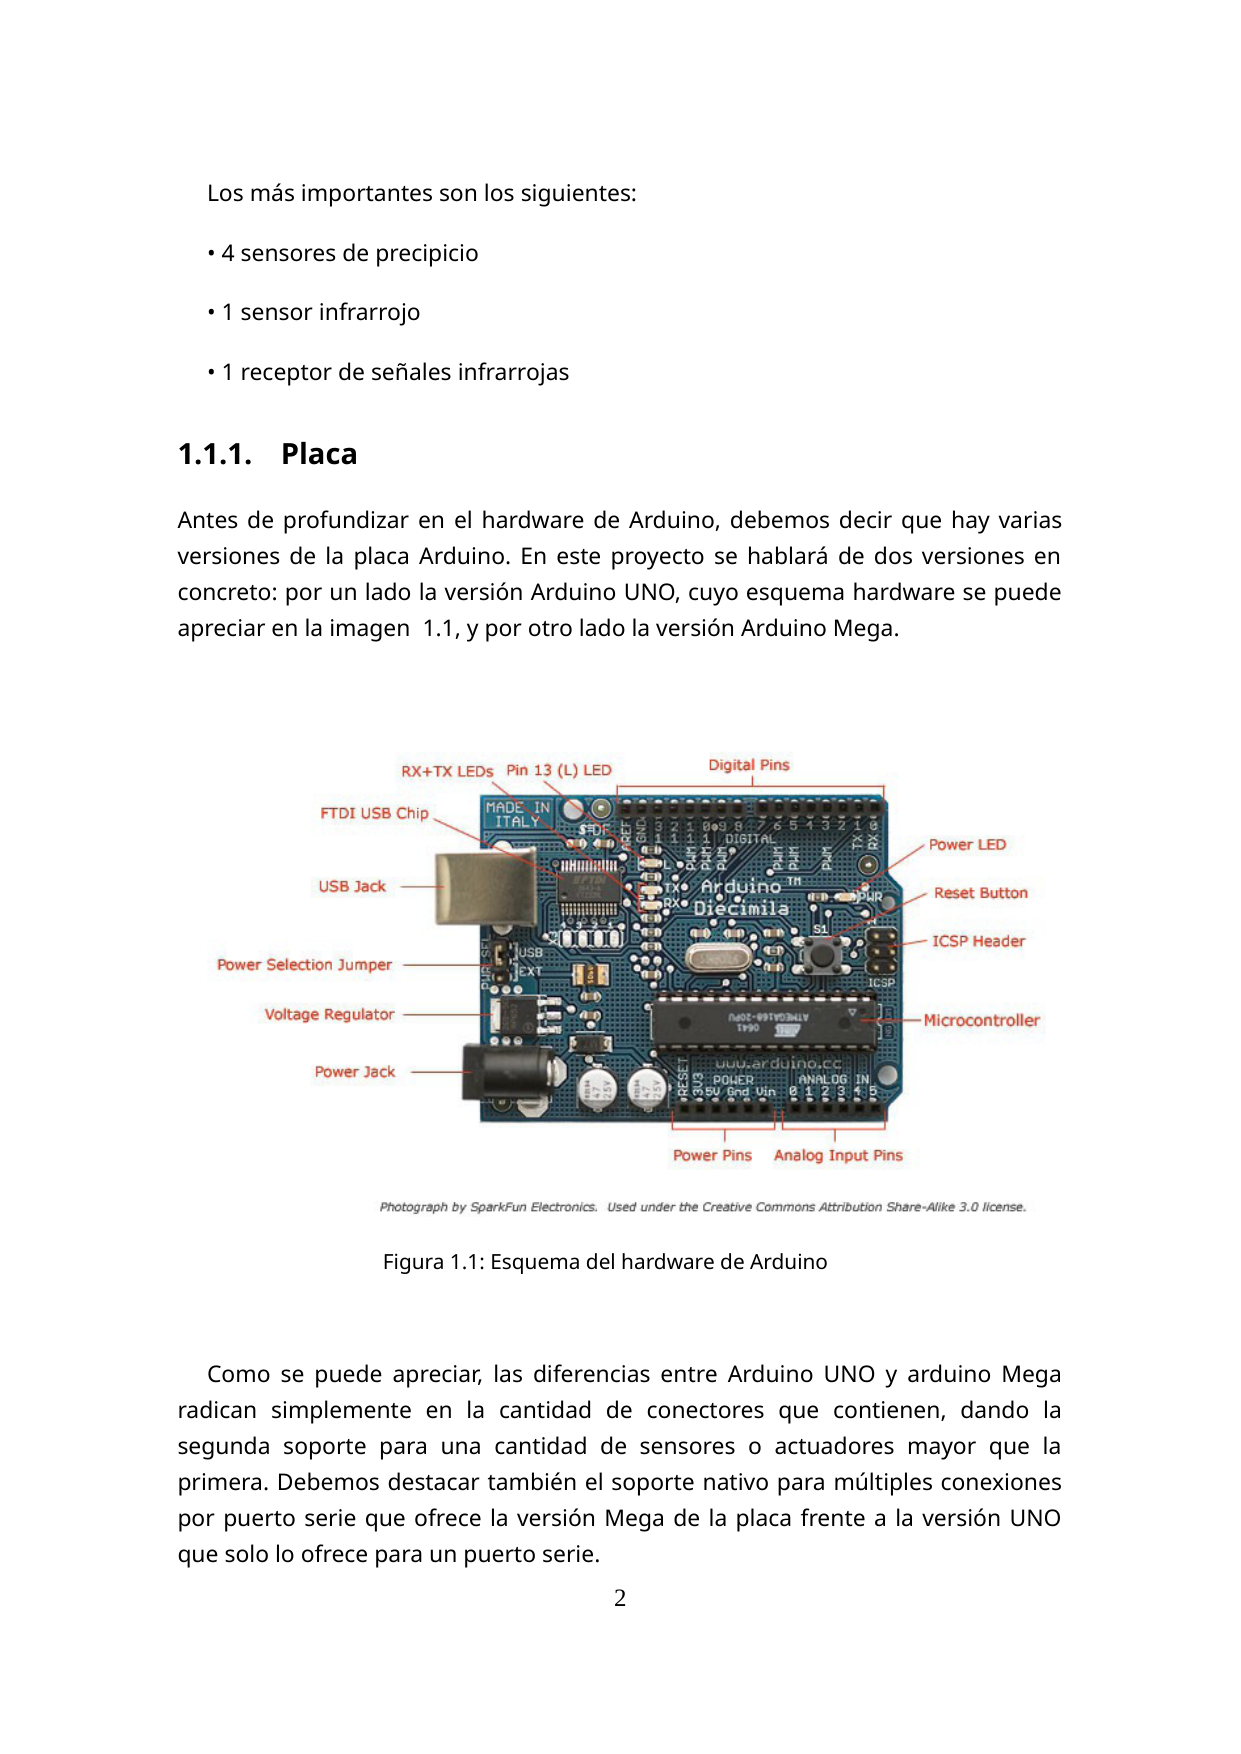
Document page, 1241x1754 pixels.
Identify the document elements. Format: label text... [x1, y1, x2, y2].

text • 4 sensores de precipicio [207, 237, 1063, 268]
text Los más importantes son los siguientes: [177, 177, 1063, 208]
text Antes de profundizar en el hardware de Arduino, debemos decir que hay varias versiones de la placa Arduino. En este proyecto se hablará de dos versiones en concreto: por un lado la versión Arduino UNO, cuyo esquema hardware se puede apreciar en la imagen 1.1, y por otro lado la versión Arduino Mega. [177, 504, 1063, 643]
text 1.1.1. Placa [177, 433, 1063, 473]
text Como se puede apreciar, las diferencias entre Arduino UNO y arduino Mega radican simplemente en la cantidad de conectores que contienen, dando la segunda soporte para una cantidad de sensores o actuadores mayor que la primera. Debemos destacar también el soporte nativo para múltiples conexiones por puerto serie que ofrece la versión Mega de la placa frente a la versión UNO que solo lo ofrece para un puerto serie. [177, 1358, 1063, 1569]
text • 1 sensor infrarrojo [207, 296, 1063, 328]
text • 1 receptor de señales infrarrojas [207, 356, 1063, 387]
text Figura 1.1: Esquema del hardware de Arduino [266, 1247, 945, 1275]
